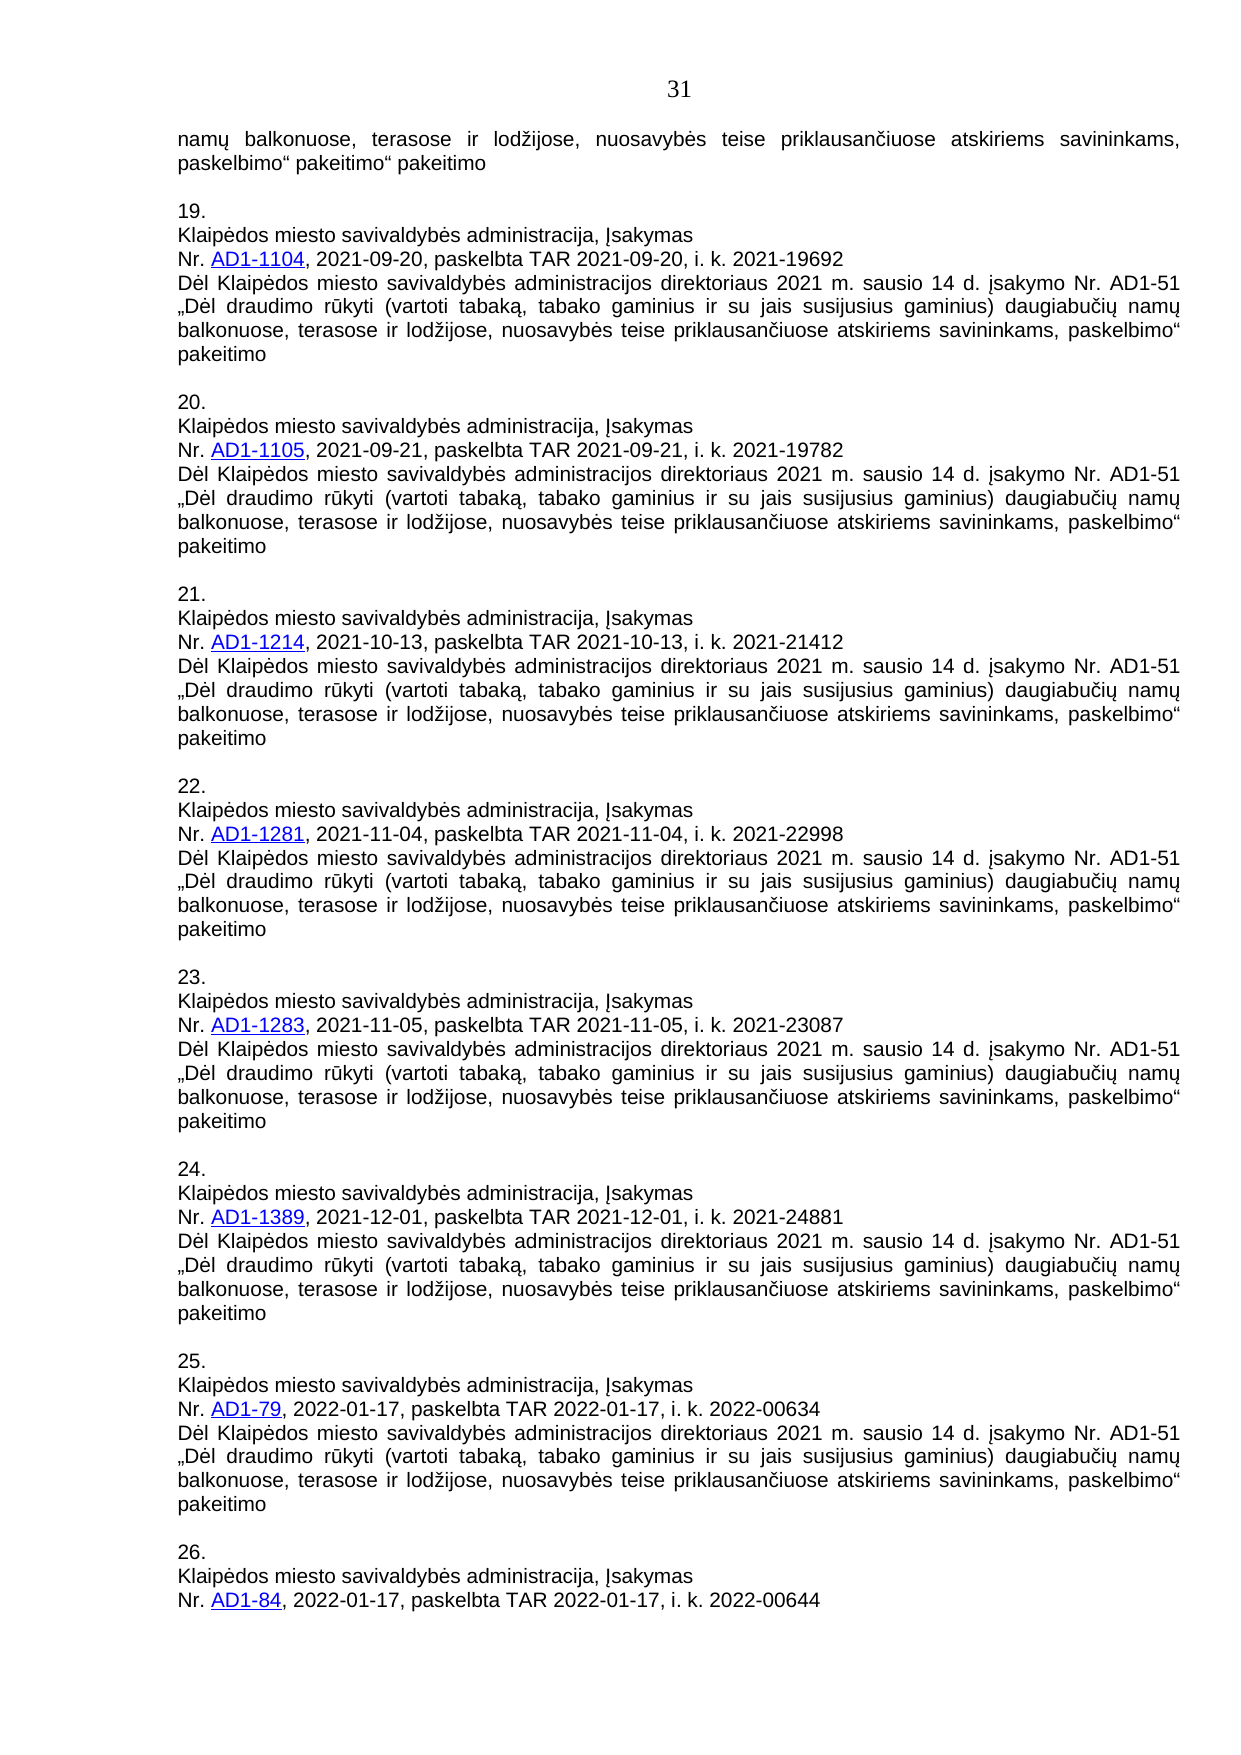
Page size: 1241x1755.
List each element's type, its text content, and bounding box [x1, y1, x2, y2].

text Dėl Klaipėdos miesto savivaldybės administracijos direktoriaus 2021 m. sausio 14 d. įsakymo Nr. AD1-51 „Dėl draudimo rūkyti (vartoti tabaką, tabako gaminius ir su jais susijusius gaminius) daugiabučių namų balkonuose, terasose ir lodžijose, nuosavybės teise priklausančiuose atskiriems savininkams, paskelbimo“ pakeitimo [177, 270, 1181, 366]
text 21. [177, 582, 1181, 606]
text Dėl Klaipėdos miesto savivaldybės administracijos direktoriaus 2021 m. sausio 14 d. įsakymo Nr. AD1-51 „Dėl draudimo rūkyti (vartoti tabaką, tabako gaminius ir su jais susijusius gaminius) daugiabučių namų balkonuose, terasose ir lodžijose, nuosavybės teise priklausančiuose atskiriems savininkams, paskelbimo“ pakeitimo [177, 1037, 1181, 1133]
text namų balkonuose, terasose ir lodžijose, nuosavybės teise priklausančiuose atskiriems savininkams, paskelbimo“ pakeitimo“ pakeitimo [177, 127, 1181, 174]
text Klaipėdos miesto savivaldybės administracija, Įsakymas [177, 222, 1181, 246]
text Klaipėdos miesto savivaldybės administracija, Įsakymas [177, 989, 1181, 1013]
text 26. [177, 1540, 1181, 1564]
text Klaipėdos miesto savivaldybės administracija, Įsakymas [177, 1564, 1181, 1588]
text Dėl Klaipėdos miesto savivaldybės administracijos direktoriaus 2021 m. sausio 14 d. įsakymo Nr. AD1-51 „Dėl draudimo rūkyti (vartoti tabaką, tabako gaminius ir su jais susijusius gaminius) daugiabučių namų balkonuose, terasose ir lodžijose, nuosavybės teise priklausančiuose atskiriems savininkams, paskelbimo“ pakeitimo [177, 845, 1181, 941]
text Nr. AD1-1389, 2021-12-01, paskelbta TAR 2021-12-01, i. k. 2021-24881 [177, 1205, 1181, 1229]
text Nr. AD1-1281, 2021-11-04, paskelbta TAR 2021-11-04, i. k. 2021-22998 [177, 821, 1181, 845]
text 25. [177, 1348, 1181, 1372]
text Nr. AD1-1104, 2021-09-20, paskelbta TAR 2021-09-20, i. k. 2021-19692 [177, 246, 1181, 270]
text Nr. AD1-79, 2022-01-17, paskelbta TAR 2022-01-17, i. k. 2022-00634 [177, 1396, 1181, 1420]
text 20. [177, 390, 1181, 414]
text 23. [177, 965, 1181, 989]
text Dėl Klaipėdos miesto savivaldybės administracijos direktoriaus 2021 m. sausio 14 d. įsakymo Nr. AD1-51 „Dėl draudimo rūkyti (vartoti tabaką, tabako gaminius ir su jais susijusius gaminius) daugiabučių namų balkonuose, terasose ir lodžijose, nuosavybės teise priklausančiuose atskiriems savininkams, paskelbimo“ pakeitimo [177, 462, 1181, 558]
text Nr. AD1-1283, 2021-11-05, paskelbta TAR 2021-11-05, i. k. 2021-23087 [177, 1013, 1181, 1037]
text Nr. AD1-84, 2022-01-17, paskelbta TAR 2022-01-17, i. k. 2022-00644 [177, 1588, 1181, 1612]
text Klaipėdos miesto savivaldybės administracija, Įsakymas [177, 1181, 1181, 1205]
text 22. [177, 773, 1181, 797]
text Dėl Klaipėdos miesto savivaldybės administracijos direktoriaus 2021 m. sausio 14 d. įsakymo Nr. AD1-51 „Dėl draudimo rūkyti (vartoti tabaką, tabako gaminius ir su jais susijusius gaminius) daugiabučių namų balkonuose, terasose ir lodžijose, nuosavybės teise priklausančiuose atskiriems savininkams, paskelbimo“ pakeitimo [177, 1229, 1181, 1324]
text Klaipėdos miesto savivaldybės administracija, Įsakymas [177, 797, 1181, 821]
text 19. [177, 198, 1181, 222]
text Dėl Klaipėdos miesto savivaldybės administracijos direktoriaus 2021 m. sausio 14 d. įsakymo Nr. AD1-51 „Dėl draudimo rūkyti (vartoti tabaką, tabako gaminius ir su jais susijusius gaminius) daugiabučių namų balkonuose, terasose ir lodžijose, nuosavybės teise priklausančiuose atskiriems savininkams, paskelbimo“ pakeitimo [177, 1420, 1181, 1516]
text Klaipėdos miesto savivaldybės administracija, Įsakymas [177, 1372, 1181, 1396]
text Klaipėdos miesto savivaldybės administracija, Įsakymas [177, 414, 1181, 438]
text Nr. AD1-1214, 2021-10-13, paskelbta TAR 2021-10-13, i. k. 2021-21412 [177, 630, 1181, 654]
text Dėl Klaipėdos miesto savivaldybės administracijos direktoriaus 2021 m. sausio 14 d. įsakymo Nr. AD1-51 „Dėl draudimo rūkyti (vartoti tabaką, tabako gaminius ir su jais susijusius gaminius) daugiabučių namų balkonuose, terasose ir lodžijose, nuosavybės teise priklausančiuose atskiriems savininkams, paskelbimo“ pakeitimo [177, 654, 1181, 749]
text 24. [177, 1157, 1181, 1181]
text Nr. AD1-1105, 2021-09-21, paskelbta TAR 2021-09-21, i. k. 2021-19782 [177, 438, 1181, 462]
text Klaipėdos miesto savivaldybės administracija, Įsakymas [177, 606, 1181, 630]
